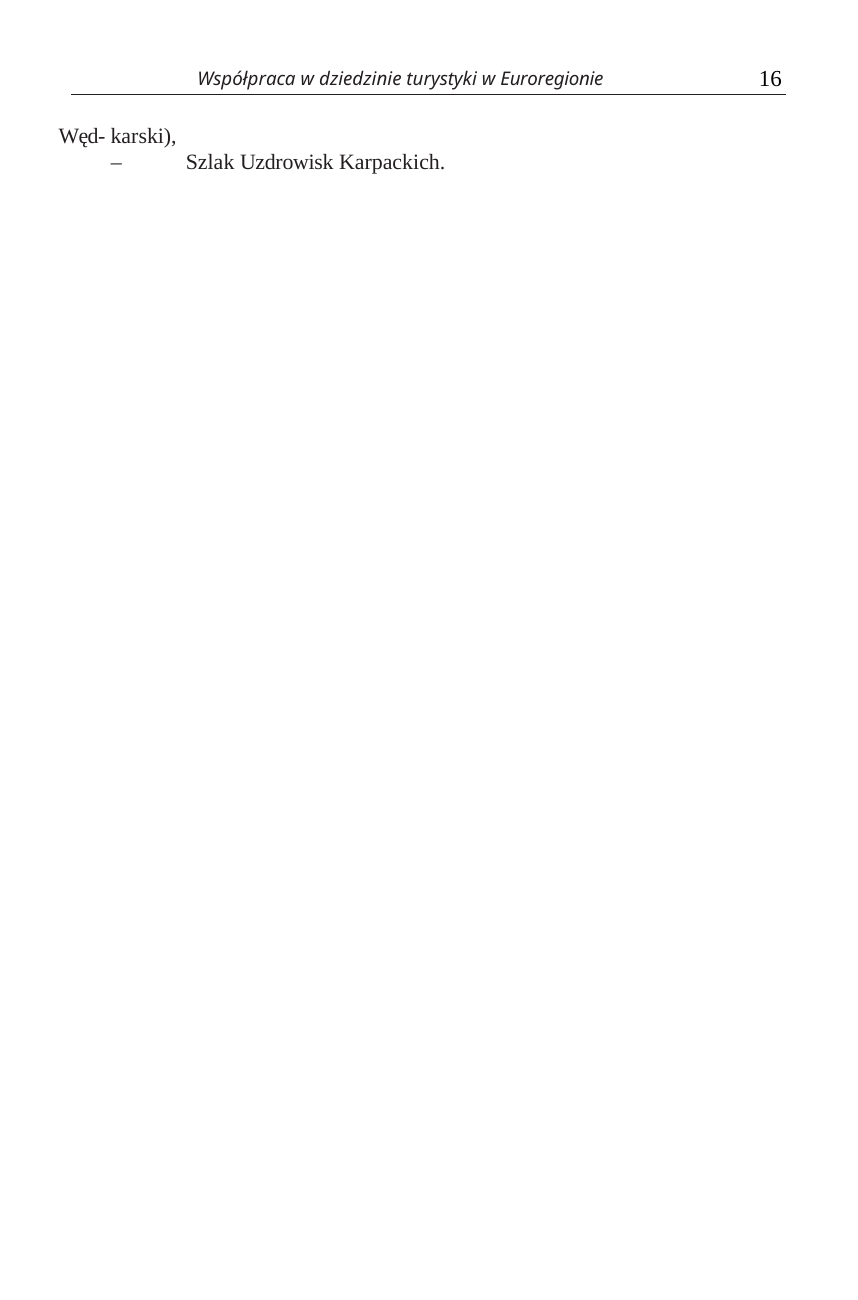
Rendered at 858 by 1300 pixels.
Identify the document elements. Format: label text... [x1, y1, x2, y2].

list Szlak Uzdrowisk Karpackich. [111, 149, 799, 174]
list Węd- karski), [58, 123, 787, 148]
